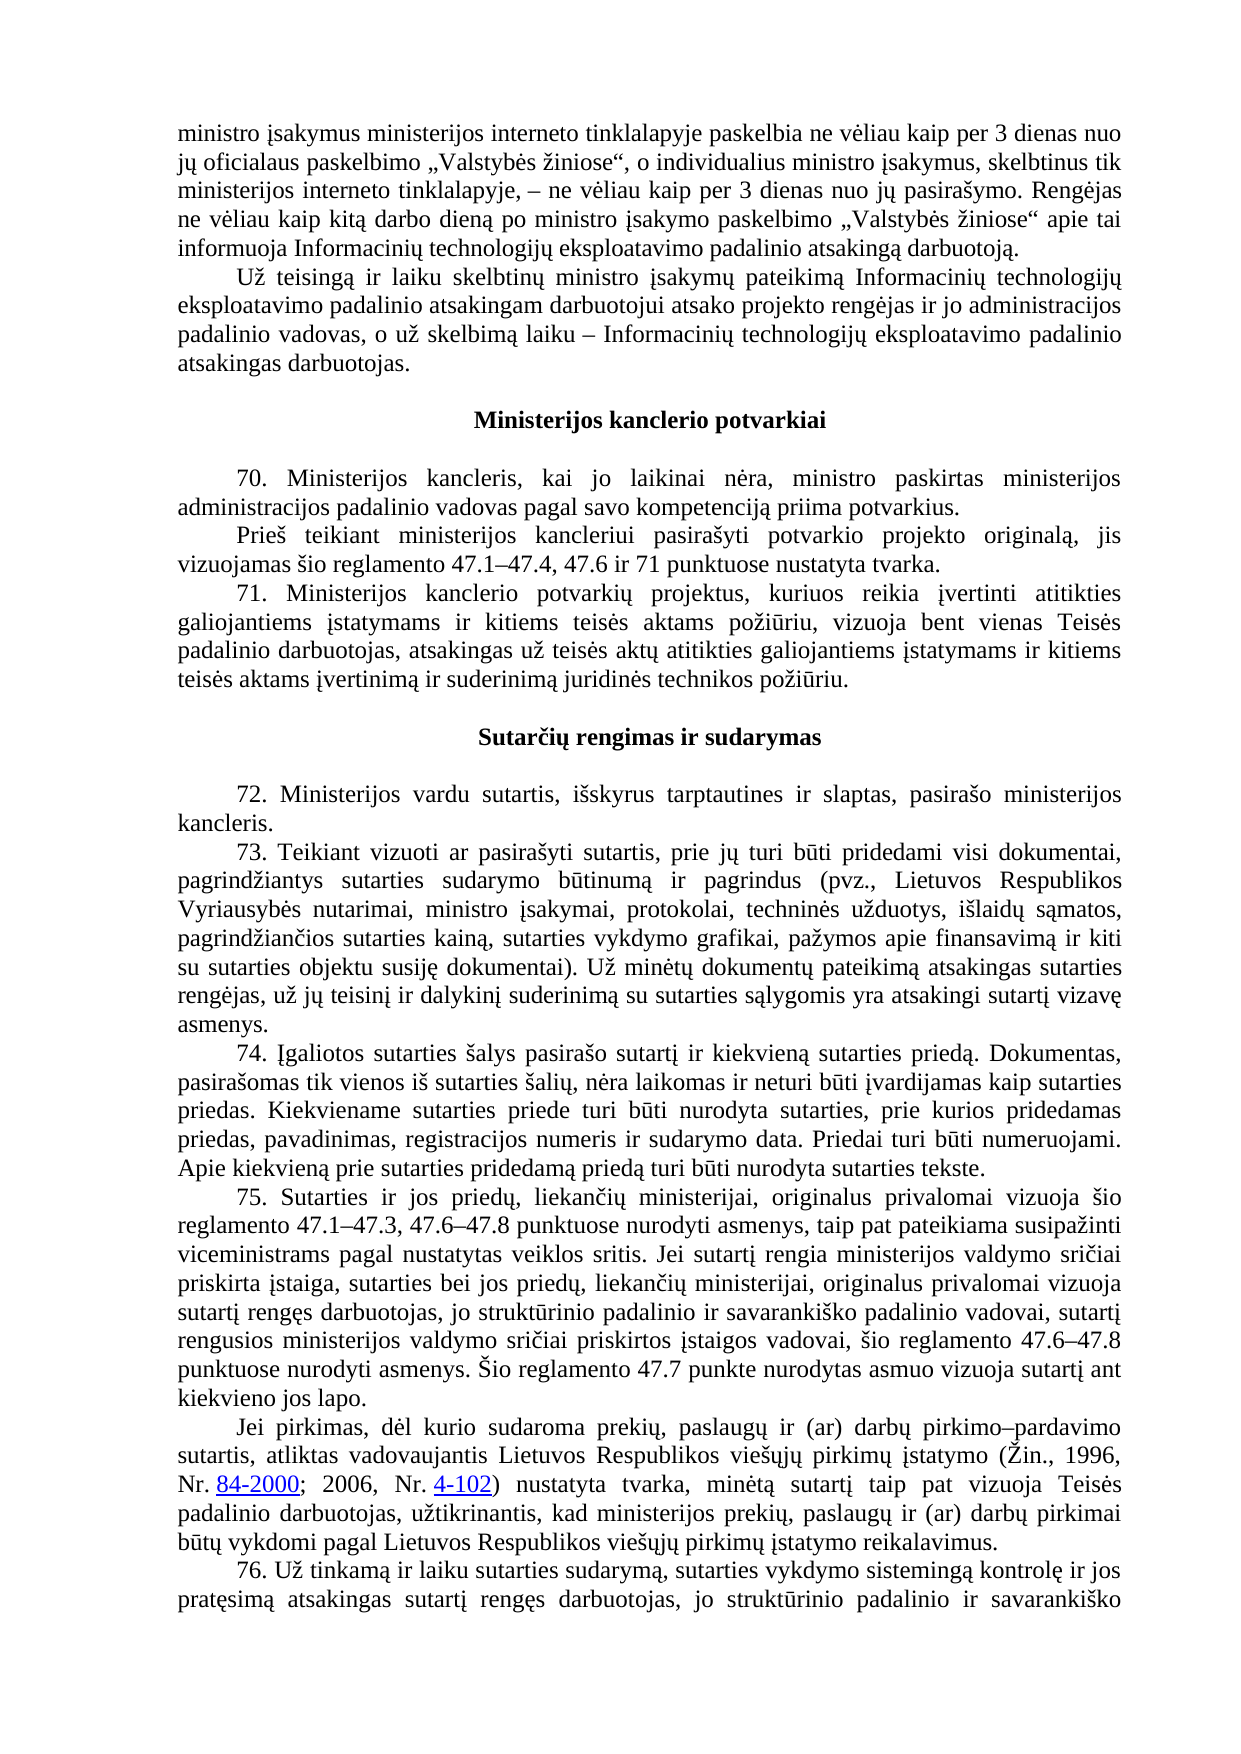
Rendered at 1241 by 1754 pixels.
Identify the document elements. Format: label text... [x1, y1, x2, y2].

text 71. Ministerijos kanclerio potvarkių projektus, kuriuos reikia įvertinti atitikties galiojantiems įstatymams ir kitiems teisės aktams požiūriu, vizuoja bent vienas Teisės padalinio darbuotojas, atsakingas už teisės aktų atitikties galiojantiems įstatymams ir kitiems teisės aktams įvertinimą ir suderinimą juridinės technikos požiūriu. [177, 578, 1122, 693]
text ministro įsakymus ministerijos interneto tinklalapyje paskelbia ne vėliau kaip per 3 dienas nuo jų oficialaus paskelbimo „Valstybės žiniose“, o individualius ministro įsakymus, skelbtinus tik ministerijos interneto tinklalapyje, – ne vėliau kaip per 3 dienas nuo jų pasirašymo. Rengėjas ne vėliau kaip kitą darbo dieną po ministro įsakymo paskelbimo „Valstybės žiniose“ apie tai informuoja Informacinių technologijų eksploatavimo padalinio atsakingą darbuotoją. [177, 118, 1122, 262]
text Ministerijos kanclerio potvarkiai [177, 406, 1122, 434]
text Sutarčių rengimas ir sudarymas [177, 722, 1122, 751]
text 74. Įgaliotos sutarties šalys pasirašo sutartį ir kiekvieną sutarties priedą. Dokumentas, pasirašomas tik vienos iš sutarties šalių, nėra laikomas ir neturi būti įvardijamas kaip sutarties priedas. Kiekviename sutarties priede turi būti nurodyta sutarties, prie kurios pridedamas priedas, pavadinimas, registracijos numeris ir sudarymo data. Priedai turi būti numeruojami. Apie kiekvieną prie sutarties pridedamą priedą turi būti nurodyta sutarties tekste. [177, 1038, 1122, 1182]
text 76. Už tinkamą ir laiku sutarties sudarymą, sutarties vykdymo sistemingą kontrolę ir jos pratęsimą atsakingas sutartį rengęs darbuotojas, jo struktūrinio padalinio ir savarankiško [177, 1556, 1122, 1613]
text 75. Sutarties ir jos priedų, liekančių ministerijai, originalus privalomai vizuoja šio reglamento 47.1–47.3, 47.6–47.8 punktuose nurodyti asmenys, taip pat pateikiama susipažinti viceministrams pagal nustatytas veiklos sritis. Jei sutartį rengia ministerijos valdymo sričiai priskirta įstaiga, sutarties bei jos priedų, liekančių ministerijai, originalus privalomai vizuoja sutartį rengęs darbuotojas, jo struktūrinio padalinio ir savarankiško padalinio vadovai, sutartį rengusios ministerijos valdymo sričiai priskirtos įstaigos vadovai, šio reglamento 47.6–47.8 punktuose nurodyti asmenys. Šio reglamento 47.7 punkte nurodytas asmuo vizuoja sutartį ant kiekvieno jos lapo. [177, 1182, 1122, 1412]
text Jei pirkimas, dėl kurio sudaroma prekių, paslaugų ir (ar) darbų pirkimo–pardavimo sutartis, atliktas vadovaujantis Lietuvos Respublikos viešųjų pirkimų įstatymo (Žin., 1996, Nr. 84-2000; 2006, Nr. 4-102) nustatyta tvarka, minėtą sutartį taip pat vizuoja Teisės padalinio darbuotojas, užtikrinantis, kad ministerijos prekių, paslaugų ir (ar) darbų pirkimai būtų vykdomi pagal Lietuvos Respublikos viešųjų pirkimų įstatymo reikalavimus. [177, 1412, 1122, 1556]
text Už teisingą ir laiku skelbtinų ministro įsakymų pateikimą Informacinių technologijų eksploatavimo padalinio atsakingam darbuotojui atsako projekto rengėjas ir jo administracijos padalinio vadovas, o už skelbimą laiku – Informacinių technologijų eksploatavimo padalinio atsakingas darbuotojas. [177, 262, 1122, 377]
text 70. Ministerijos kancleris, kai jo laikinai nėra, ministro paskirtas ministerijos administracijos padalinio vadovas pagal savo kompetenciją priima potvarkius. [177, 463, 1122, 521]
text 72. Ministerijos vardu sutartis, išskyrus tarptautines ir slaptas, pasirašo ministerijos kancleris. [177, 779, 1122, 837]
text 73. Teikiant vizuoti ar pasirašyti sutartis, prie jų turi būti pridedami visi dokumentai, pagrindžiantys sutarties sudarymo būtinumą ir pagrindus (pvz., Lietuvos Respublikos Vyriausybės nutarimai, ministro įsakymai, protokolai, techninės užduotys, išlaidų sąmatos, pagrindžiančios sutarties kainą, sutarties vykdymo grafikai, pažymos apie finansavimą ir kiti su sutarties objektu susiję dokumentai). Už minėtų dokumentų pateikimą atsakingas sutarties rengėjas, už jų teisinį ir dalykinį suderinimą su sutarties sąlygomis yra atsakingi sutartį vizavę asmenys. [177, 837, 1122, 1038]
text Prieš teikiant ministerijos kancleriui pasirašyti potvarkio projekto originalą, jis vizuojamas šio reglamento 47.1–47.4, 47.6 ir 71 punktuose nustatyta tvarka. [177, 521, 1122, 578]
